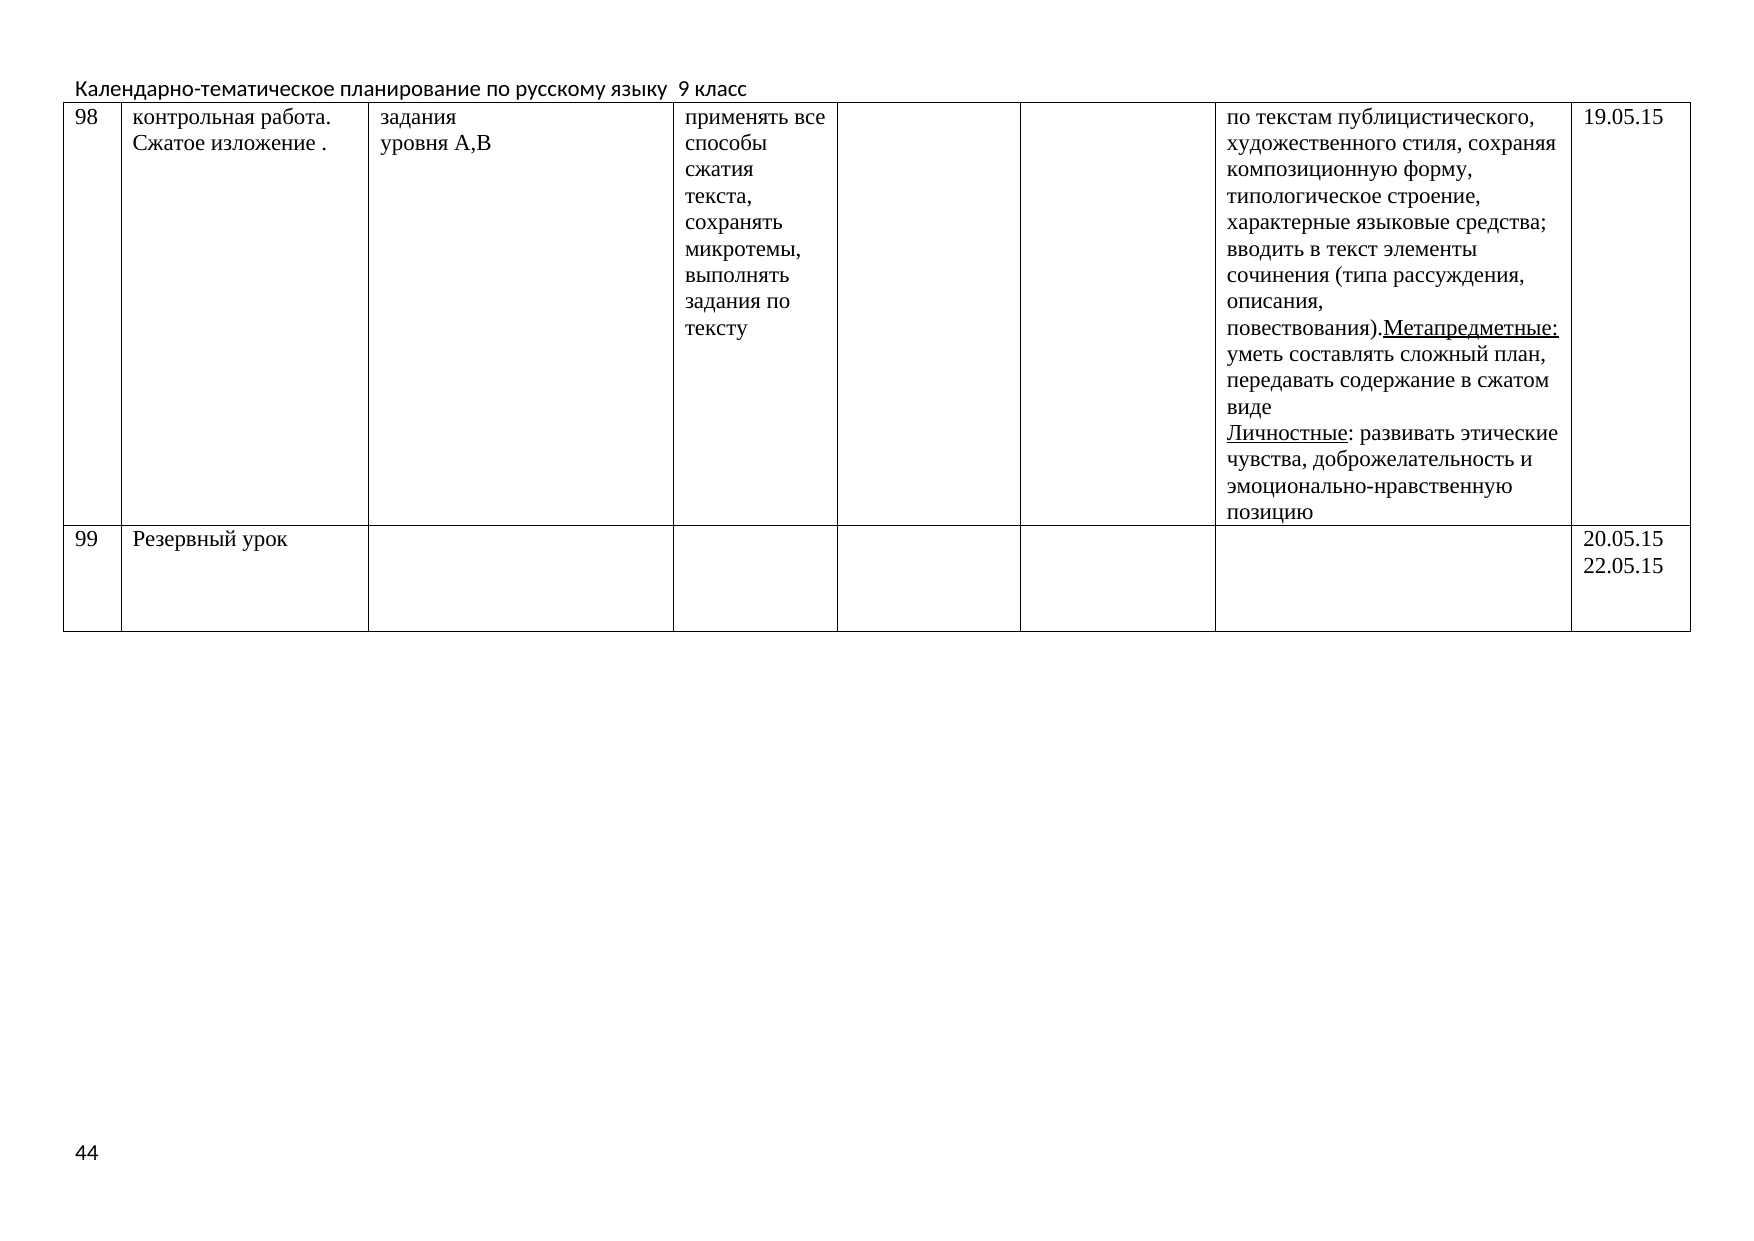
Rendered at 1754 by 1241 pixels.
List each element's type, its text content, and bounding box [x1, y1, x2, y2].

table_cell 20.05.15 22.05.15 [1572, 526, 1690, 631]
table_cell 19.05.15 [1572, 103, 1690, 524]
table_cell [674, 526, 837, 631]
table_cell [1021, 526, 1215, 631]
table_cell 99 [64, 526, 121, 631]
table_cell 98 [64, 103, 121, 524]
table_cell [838, 526, 1020, 631]
table_cell Резервный урок [122, 526, 368, 631]
table_cell контрольная работа. Сжатое изложение . [122, 103, 368, 524]
table_cell [838, 103, 1020, 524]
table_cell задания уровня А,В [369, 103, 673, 524]
table_cell [1021, 103, 1215, 524]
table_cell по текстам публицистического, художественного стиля, сохраняя композиционную форму, типологическое строение, характерные языковые средства; вводить в текст элементы сочинения (типа рассуждения, описания, повествования).Метапредметные: уметь составлять сложный план, передавать содержание в сжатом виде Личностные: развивать этические чувства, доброжелательность и эмоционально-нравственную позицию [1216, 103, 1571, 524]
table_cell [369, 526, 673, 631]
table_cell применять все способы сжатия текста, сохранять микротемы, выполнять задания по тексту [674, 103, 837, 524]
table_cell [1216, 526, 1571, 631]
